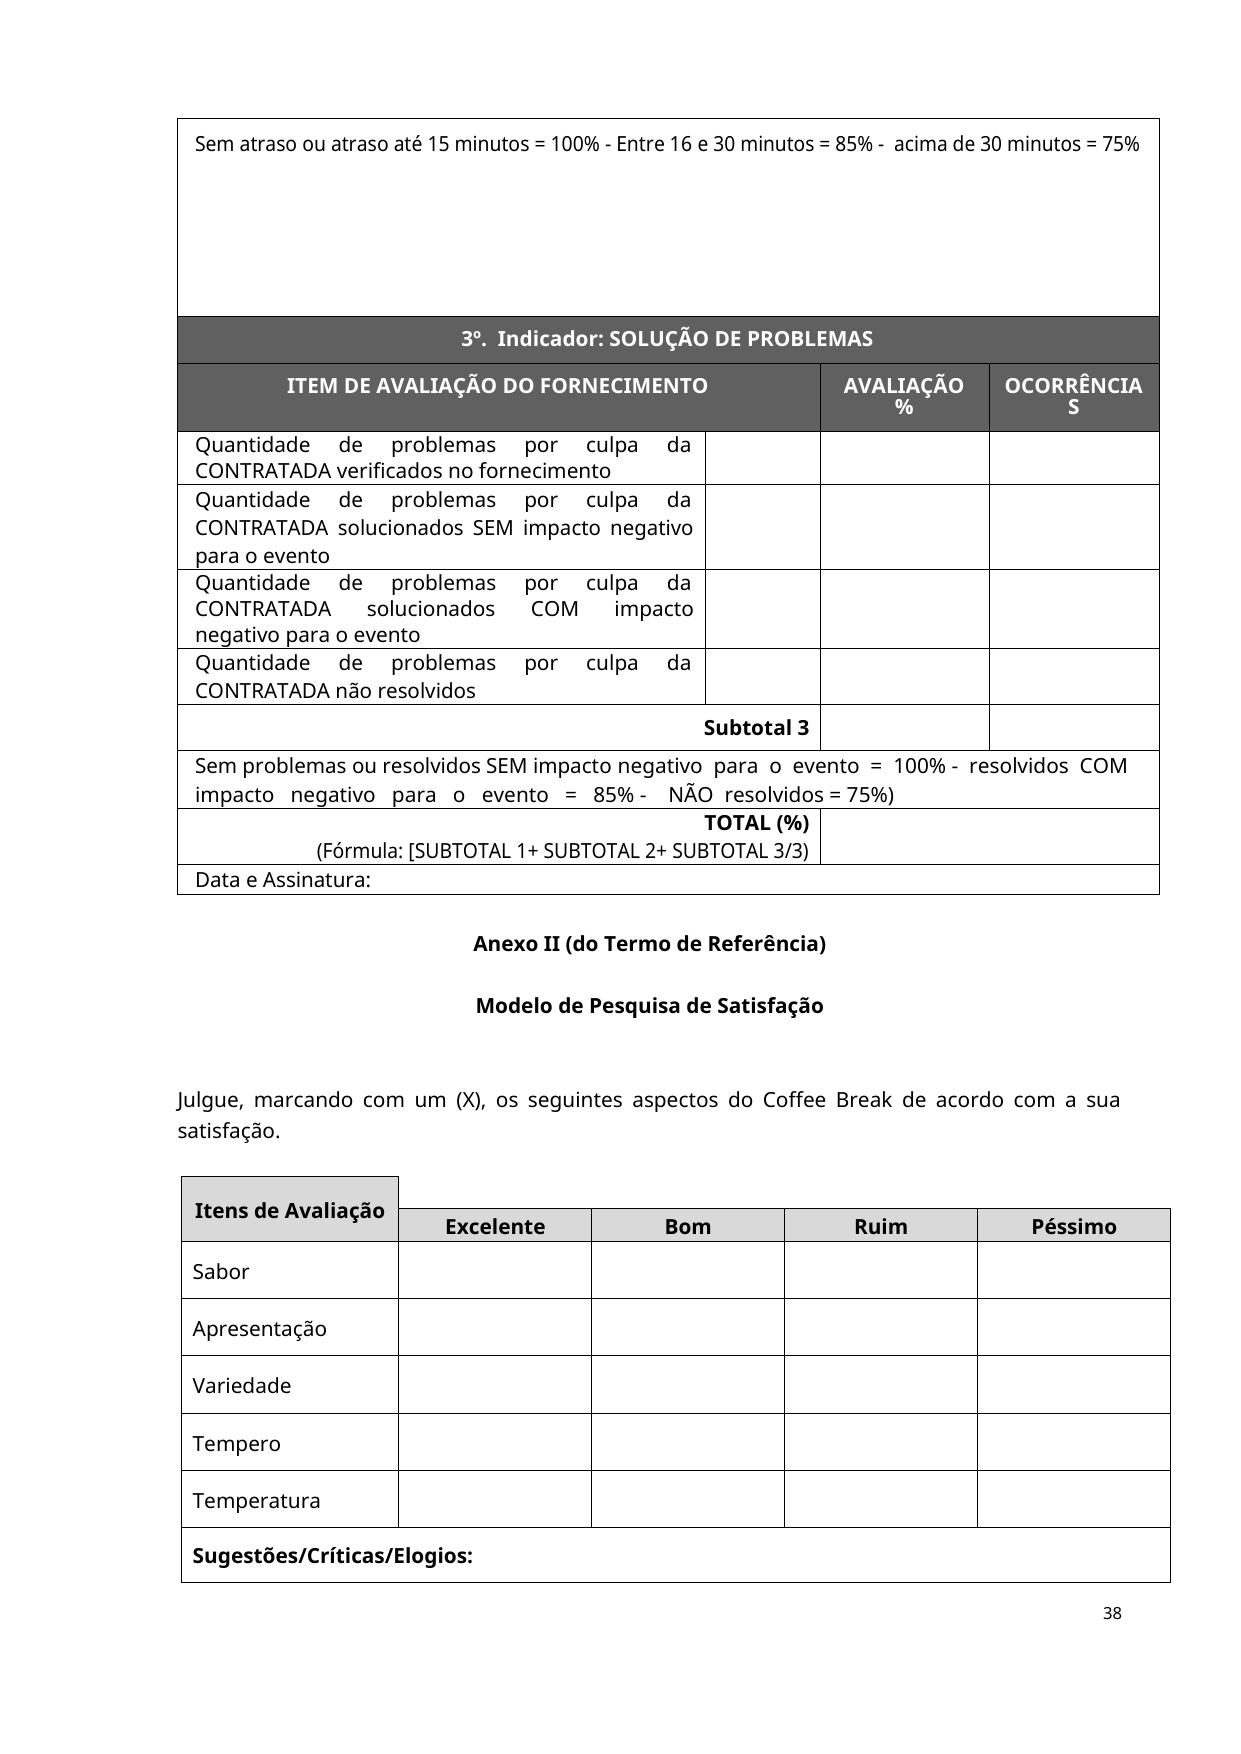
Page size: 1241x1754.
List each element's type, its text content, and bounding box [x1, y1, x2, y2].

table_cell Quantidade de problemas por culpa da CONTRATADA solucionados SEM impacto negativo para o evento [178, 485, 705, 569]
table_cell Quantidade de problemas por culpa da CONTRATADA solucionados COM impacto negativo para o evento [178, 570, 705, 648]
table_cell [706, 649, 820, 703]
table_cell [399, 1242, 591, 1298]
table_cell Variedade [182, 1356, 398, 1412]
text Julgue, marcando com um (X), os seguintes aspectos do Coffee Break de acordo com a sua satisfação. [177, 1082, 1122, 1145]
table_cell [990, 705, 1159, 750]
table_cell Tempero [182, 1414, 398, 1470]
table_cell Ruim [785, 1209, 977, 1241]
text Modelo de Pesquisa de Satisfação [177, 988, 1122, 1020]
table_cell Data e Assinatura: [178, 865, 1159, 894]
table_cell [821, 485, 989, 569]
table_cell Subtotal 3 [178, 705, 820, 750]
table_cell [821, 705, 989, 750]
table_cell [785, 1471, 977, 1527]
table_cell Excelente [399, 1209, 591, 1241]
text Anexo II (do Termo de Referência) [177, 926, 1122, 957]
table_cell [821, 809, 1159, 864]
table_cell [978, 1356, 1170, 1412]
table_cell [399, 1356, 591, 1412]
table_cell [706, 485, 820, 569]
table_cell [592, 1414, 784, 1470]
table_cell [399, 1414, 591, 1470]
table_cell [785, 1414, 977, 1470]
table_cell [978, 1471, 1170, 1527]
table_cell OCORRÊNCIAS [990, 364, 1159, 431]
table_cell [821, 570, 989, 648]
table_cell [592, 1242, 784, 1298]
table_cell [990, 649, 1159, 703]
table_cell [592, 1356, 784, 1412]
table_cell 3º. Indicador: SOLUÇÃO DE PROBLEMAS [178, 317, 1159, 363]
table_cell [592, 1471, 784, 1527]
table_cell Quantidade de problemas por culpa da CONTRATADA não resolvidos [178, 649, 705, 703]
table_cell Temperatura [182, 1471, 398, 1527]
table_cell [399, 1471, 591, 1527]
table_cell Sugestões/Críticas/Elogios: [182, 1528, 1170, 1582]
table_cell [821, 649, 989, 703]
table_cell ITEM DE AVALIAÇÃO DO FORNECIMENTO [178, 364, 820, 431]
table_cell [706, 570, 820, 648]
table_cell [785, 1299, 977, 1355]
table_cell [821, 432, 989, 484]
table_cell Sem atraso ou atraso até 15 minutos = 100% - Entre 16 e 30 minutos = 85% - acima de 30 minutos = 75% [178, 119, 1159, 316]
table_cell Quantidade de problemas por culpa da CONTRATADA verificados no fornecimento [178, 432, 705, 484]
table_cell Apresentação [182, 1299, 398, 1355]
table_cell [706, 432, 820, 484]
table_cell [990, 570, 1159, 648]
table_header Itens de Avaliação [182, 1177, 398, 1241]
table_cell [990, 432, 1159, 484]
table_cell [399, 1299, 591, 1355]
table_cell [978, 1299, 1170, 1355]
table_cell [978, 1242, 1170, 1298]
table_cell Bom [592, 1209, 784, 1241]
table_cell [592, 1299, 784, 1355]
table_cell [785, 1356, 977, 1412]
table_cell Sem problemas ou resolvidos SEM impacto negativo para o evento = 100% - resolvidos COM impacto negativo para o evento = 85% - NÃO resolvidos = 75%) [178, 751, 1159, 808]
table_cell AVALIAÇÃO % [821, 364, 989, 431]
table_cell TOTAL (%) (Fórmula: [SUBTOTAL 1+ SUBTOTAL 2+ SUBTOTAL 3/3) [178, 809, 820, 864]
table_header [399, 1176, 1171, 1208]
table_cell Sabor [182, 1242, 398, 1298]
table_cell Péssimo [978, 1209, 1170, 1241]
table_cell [978, 1414, 1170, 1470]
table_cell [785, 1242, 977, 1298]
table_cell [990, 485, 1159, 569]
